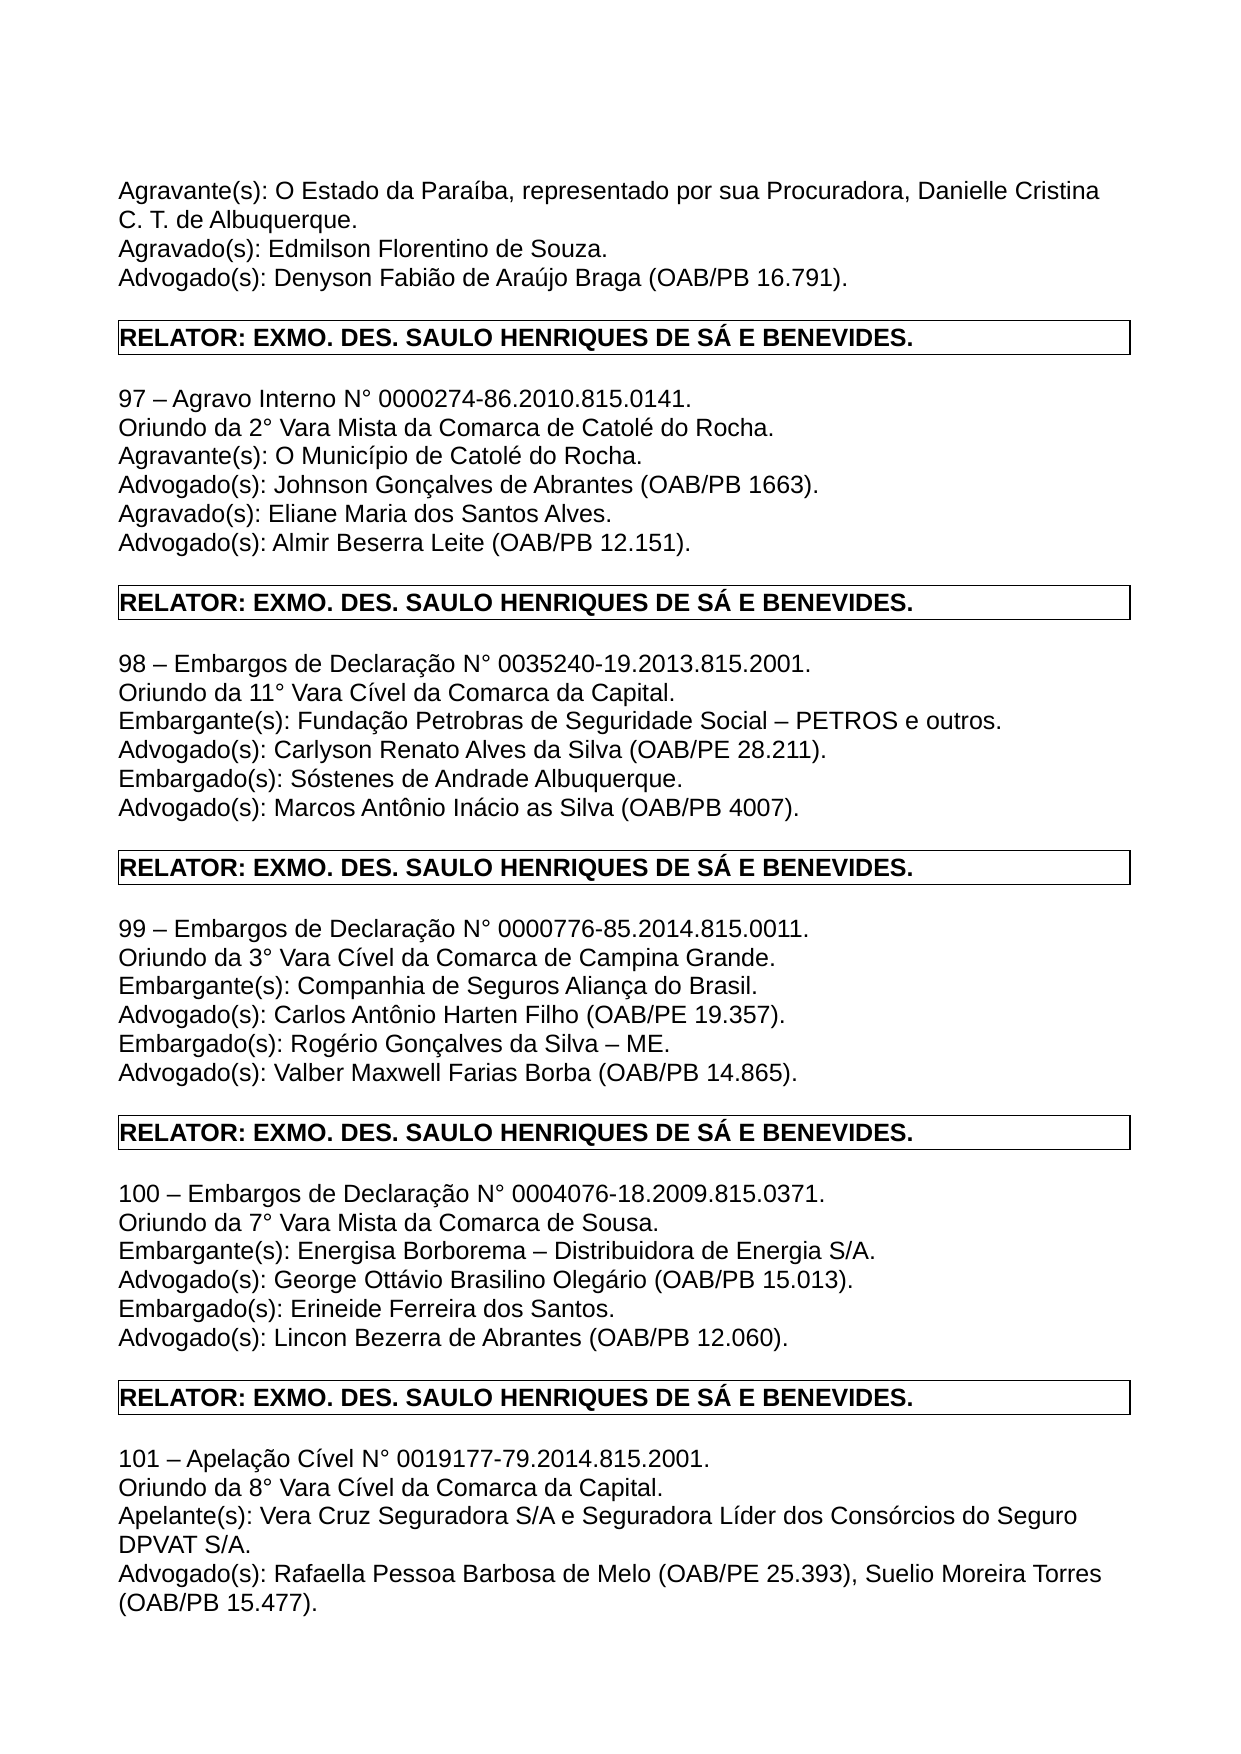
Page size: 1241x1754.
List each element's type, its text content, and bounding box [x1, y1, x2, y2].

text Advogado(s): Rafaella Pessoa Barbosa de Melo (OAB/PE 25.393), Suelio Moreira Torres (OAB/PB 15.477). [118, 1559, 1122, 1616]
text RELATOR: EXMO. DES. SAULO HENRIQUES DE SÁ E BENEVIDES. [119, 321, 1129, 354]
text RELATOR: EXMO. DES. SAULO HENRIQUES DE SÁ E BENEVIDES. [119, 851, 1129, 884]
text Oriundo da 2° Vara Mista da Comarca de Catolé do Rocha. [118, 413, 1122, 441]
text RELATOR: EXMO. DES. SAULO HENRIQUES DE SÁ E BENEVIDES. [119, 586, 1129, 619]
text Advogado(s): Johnson Gonçalves de Abrantes (OAB/PB 1663). [118, 470, 1122, 499]
text Oriundo da 11° Vara Cível da Comarca da Capital. [118, 678, 1122, 706]
text Advogado(s): George Ottávio Brasilino Olegário (OAB/PB 15.013). [118, 1265, 1122, 1294]
text Embargado(s): Erineide Ferreira dos Santos. [118, 1294, 1122, 1323]
text 98 – Embargos de Declaração N° 0035240-19.2013.815.2001. [118, 649, 1122, 678]
text Agravante(s): O Município de Catolé do Rocha. [118, 441, 1122, 470]
text RELATOR: EXMO. DES. SAULO HENRIQUES DE SÁ E BENEVIDES. [119, 1381, 1129, 1414]
text Agravado(s): Eliane Maria dos Santos Alves. [118, 499, 1122, 528]
text 100 – Embargos de Declaração N° 0004076-18.2009.815.0371. [118, 1179, 1122, 1208]
text Advogado(s): Carlos Antônio Harten Filho (OAB/PE 19.357). [118, 1000, 1122, 1029]
text Embargante(s): Companhia de Seguros Aliança do Brasil. [118, 971, 1122, 1000]
text Advogado(s): Marcos Antônio Inácio as Silva (OAB/PB 4007). [118, 793, 1122, 821]
text Embargado(s): Rogério Gonçalves da Silva – ME. [118, 1029, 1122, 1058]
text Embargante(s): Energisa Borborema – Distribuidora de Energia S/A. [118, 1236, 1122, 1265]
text Advogado(s): Almir Beserra Leite (OAB/PB 12.151). [118, 528, 1122, 556]
text 97 – Agravo Interno N° 0000274-86.2010.815.0141. [118, 384, 1122, 413]
text Oriundo da 7° Vara Mista da Comarca de Sousa. [118, 1208, 1122, 1236]
text 99 – Embargos de Declaração N° 0000776-85.2014.815.0011. [118, 914, 1122, 943]
text Agravado(s): Edmilson Florentino de Souza. [118, 234, 1122, 263]
text Advogado(s): Lincon Bezerra de Abrantes (OAB/PB 12.060). [118, 1323, 1122, 1351]
text 101 – Apelação Cível N° 0019177-79.2014.815.2001. [118, 1444, 1122, 1473]
text Apelante(s): Vera Cruz Seguradora S/A e Seguradora Líder dos Consórcios do Seguro DPVAT S/A. [118, 1501, 1122, 1559]
text Advogado(s): Valber Maxwell Farias Borba (OAB/PB 14.865). [118, 1058, 1122, 1086]
text Embargado(s): Sóstenes de Andrade Albuquerque. [118, 764, 1122, 793]
text Embargante(s): Fundação Petrobras de Seguridade Social – PETROS e outros. [118, 706, 1122, 735]
text Advogado(s): Denyson Fabião de Araújo Braga (OAB/PB 16.791). [118, 263, 1122, 291]
text Oriundo da 8° Vara Cível da Comarca da Capital. [118, 1473, 1122, 1501]
text Advogado(s): Carlyson Renato Alves da Silva (OAB/PE 28.211). [118, 735, 1122, 764]
text Oriundo da 3° Vara Cível da Comarca de Campina Grande. [118, 943, 1122, 971]
text Agravante(s): O Estado da Paraíba, representado por sua Procuradora, Danielle Cristina C. T. de Albuquerque. [118, 176, 1122, 234]
text RELATOR: EXMO. DES. SAULO HENRIQUES DE SÁ E BENEVIDES. [119, 1116, 1129, 1149]
